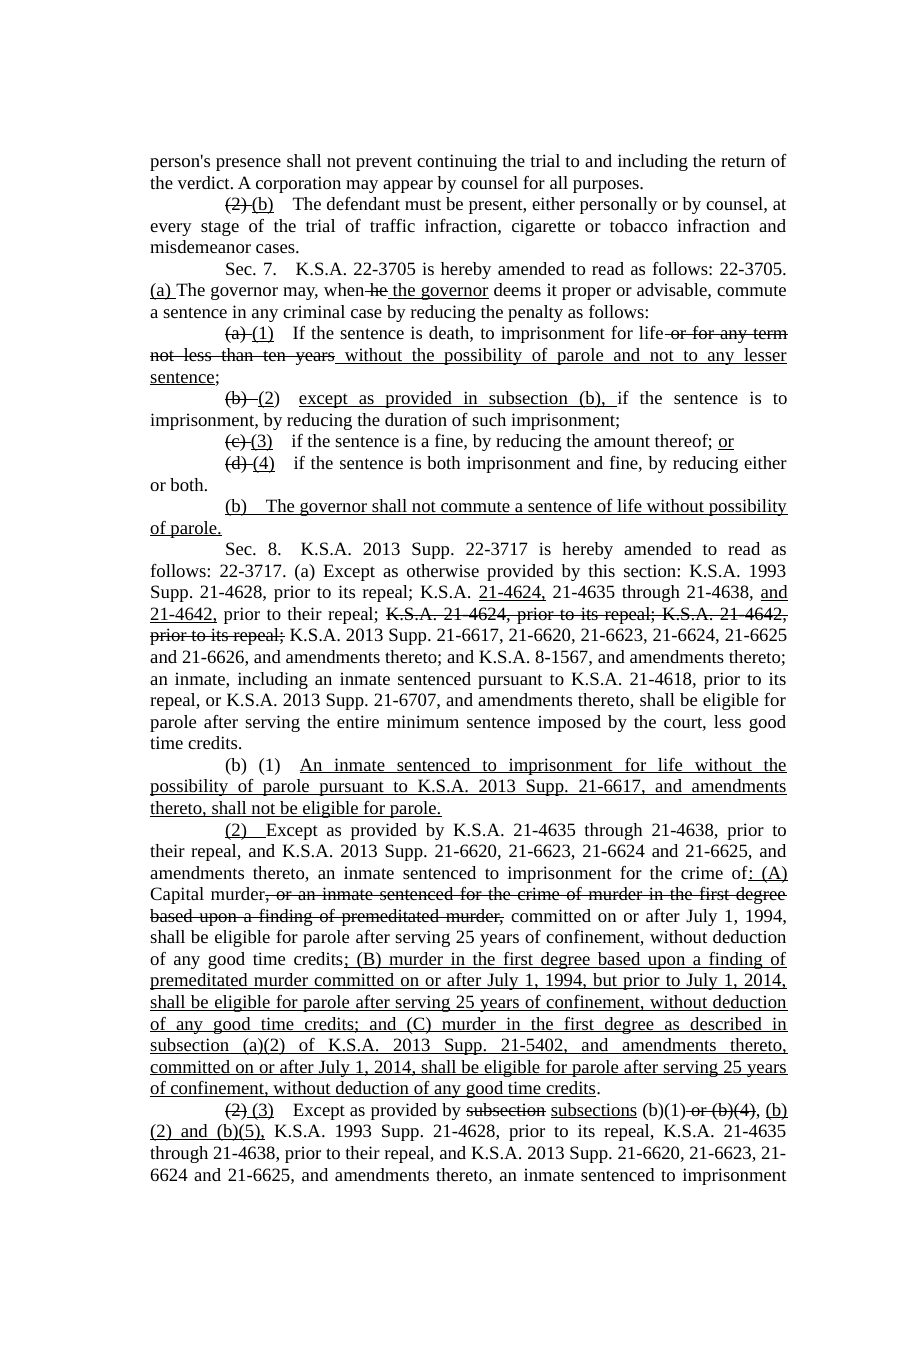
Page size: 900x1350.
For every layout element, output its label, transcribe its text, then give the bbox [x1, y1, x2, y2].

text (d) (4) if the sentence is both imprisonment and fine, by reducing either or both. [150, 452, 787, 495]
text Sec. 8. K.S.A. 2013 Supp. 22-3717 is hereby amended to read as follows: 22-3717. (a) Except as otherwise provided by this section: K.S.A. 1993 Supp. 21-4628, prior to its repeal; K.S.A. 21-4624, 21-4635 through 21-4638, and 21-4642, prior to their repeal; K.S.A. 21-4624, prior to its repeal; K.S.A. 21-4642, prior to its repeal; K.S.A. 2013 Supp. 21-6617, 21-6620, 21-6623, 21-6624, 21-6625 and 21-6626, and amendments thereto; and K.S.A. 8-1567, and amendments thereto; an inmate, including an inmate sentenced pursuant to K.S.A. 21-4618, prior to its repeal, or K.S.A. 2013 Supp. 21-6707, and amendments thereto, shall be eligible for parole after serving the entire minimum sentence imposed by the court, less good time credits. [150, 538, 787, 754]
text (b) (1) An inmate sentenced to imprisonment for life without the possibility of parole pursuant to K.S.A. 2013 Supp. 21-6617, and amendments [150, 754, 787, 794]
text (2) Except as provided by K.S.A. 21-4635 through 21-4638, prior to their repeal, and K.S.A. 2013 Supp. 21-6620, 21-6623, 21-6624 and 21-6625, and amendments thereto, an inmate sentenced to imprisonment for the crime of: (A) Capital murder, or an inmate sentenced for the crime of murder in the first degree based upon a finding of premeditated murder, committed on or after July 1, 1994, shall be eligible for parole after serving 25 years of confinement, without deduction of any good time credits; (B) murder in the first degree based upon a finding of premeditated murder committed on or after July 1, 1994, but prior to July 1, 2014, [150, 818, 787, 988]
text (b) (2) except as provided in subsection (b), if the sentence is to imprisonment, by reducing the duration of such imprisonment; [150, 387, 787, 430]
text shall be eligible for parole after serving 25 years of confinement, without deduction [150, 989, 787, 1010]
text (c) (3) if the sentence is a fine, by reducing the amount thereof; or [150, 430, 787, 452]
text committed on or after July 1, 2014, shall be eligible for parole after serving 25 years [150, 1054, 787, 1074]
text person's presence shall not prevent continuing the trial to and including the return of the verdict. A corporation may appear by counsel for all purposes. [150, 150, 787, 193]
text (2) (b) The defendant must be present, either personally or by counsel, at every stage of the trial of traffic infraction, cigarette or tobacco infraction and misdemeanor cases. [150, 193, 787, 258]
text (a) (1) If the sentence is death, to imprisonment for life or for any term not less than ten years without the possibility of parole and not to any lesser sentence; [150, 322, 787, 387]
text (2) (3) Except as provided by subsection subsections (b)(1) or (b)(4), (b)(2) and (b)(5), K.S.A. 1993 Supp. 21-4628, prior to its repeal, K.S.A. 21-4635 through 21-4638, prior to their repeal, and K.S.A. 2013 Supp. 21-6620, 21-6623, 21-6624 and 21-6625, and amendments thereto, an inmate sentenced to imprisonment [150, 1099, 787, 1185]
text thereto, shall not be eligible for parole. [150, 795, 787, 818]
text of confinement, without deduction of any good time credits. [150, 1075, 787, 1099]
text of any good time credits; and (C) murder in the first degree as described in [150, 1011, 787, 1031]
text Sec. 7. K.S.A. 22-3705 is hereby amended to read as follows: 22-3705. (a) The governor may, when he the governor deems it proper or advisable, commute a sentence in any criminal case by reducing the penalty as follows: [150, 258, 787, 322]
text subsection (a)(2) of K.S.A. 2013 Supp. 21-5402, and amendments thereto, [150, 1032, 787, 1053]
text (b) The governor shall not commute a sentence of life without possibility of parole. [150, 495, 787, 538]
